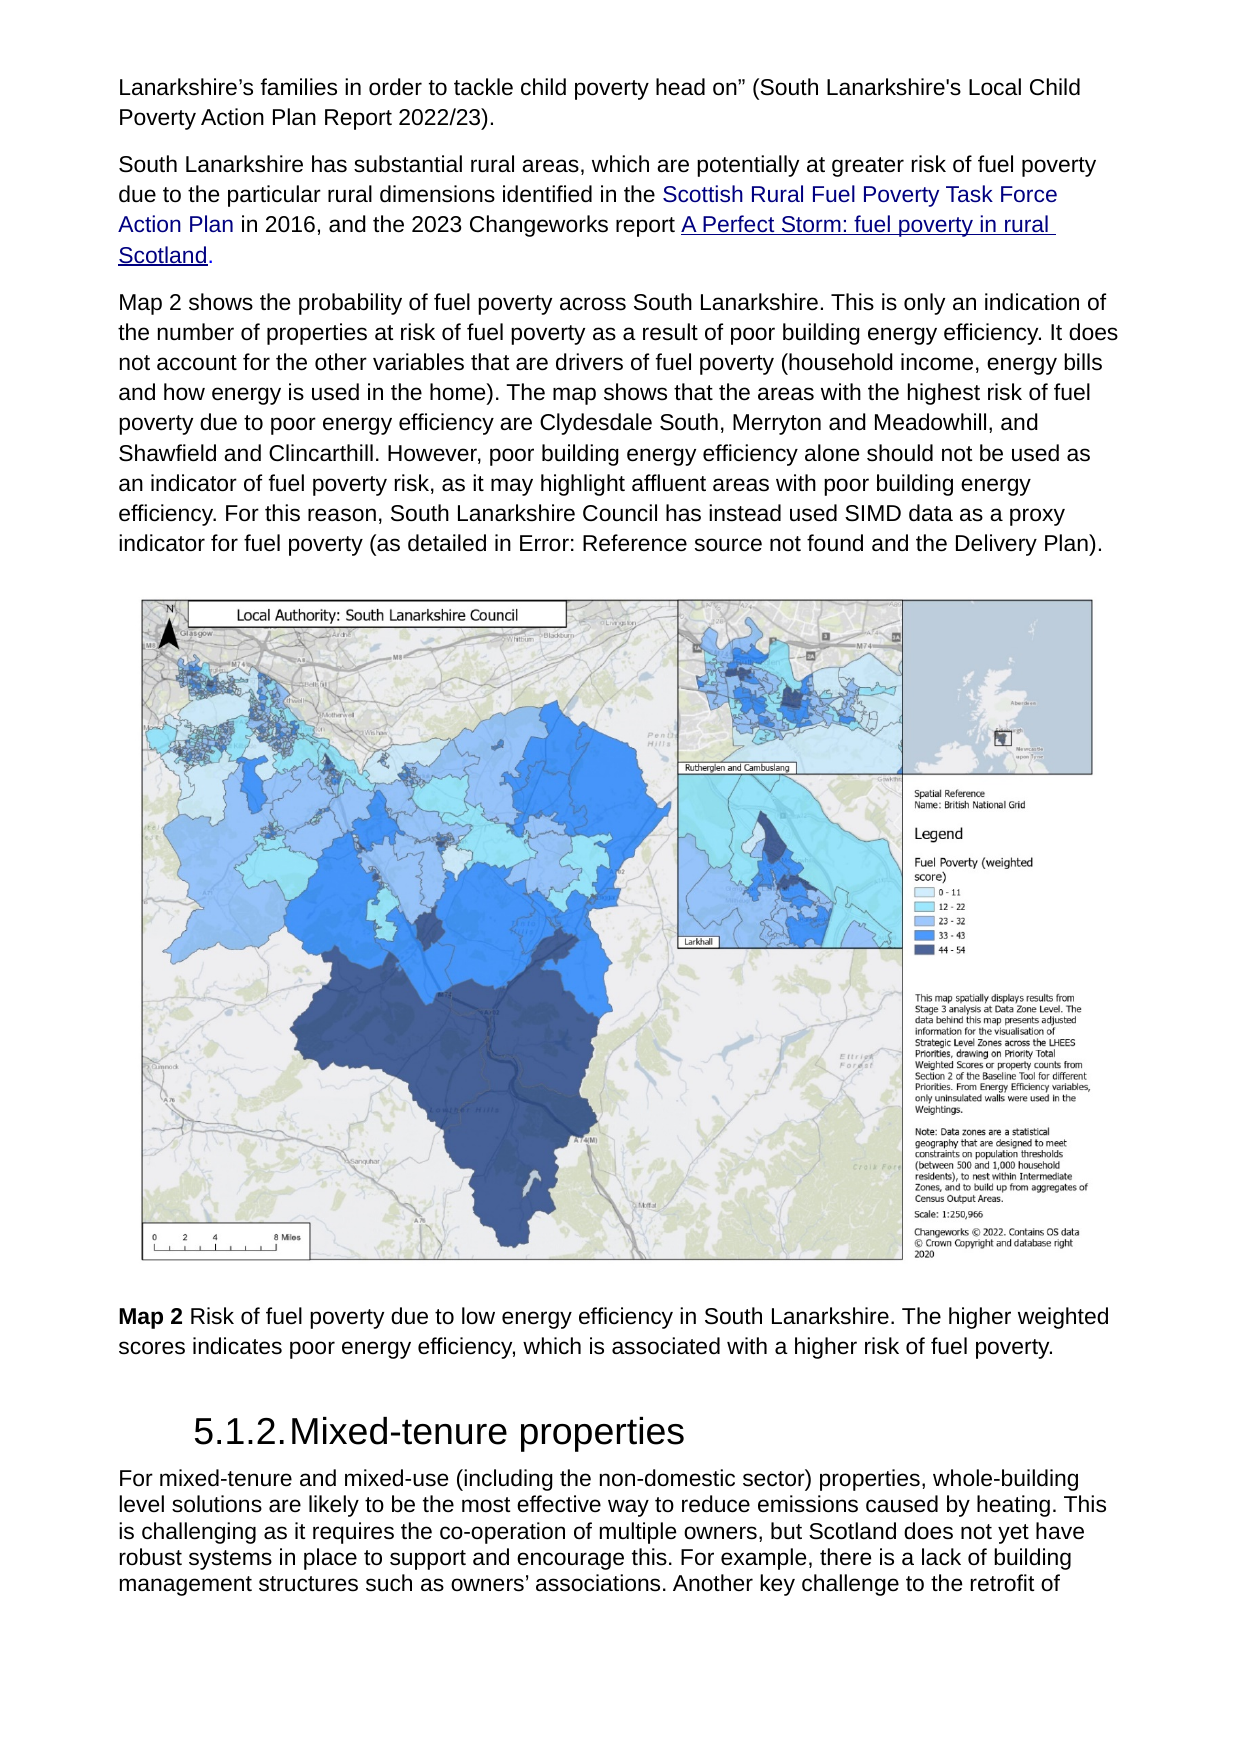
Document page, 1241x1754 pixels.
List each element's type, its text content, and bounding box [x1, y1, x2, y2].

text Lanarkshire’s families in order to tackle child poverty head on” (South Lanarkshire's Local Child Poverty Action Plan Report 2022/23). [118, 74, 1122, 130]
text For mixed-tenure and mixed-use (including the non-domestic sector) properties, whole-building level solutions are likely to be the most effective way to reduce emissions caused by heating. This is challenging as it requires the co-operation of multiple owners, but Scotland does not yet have robust systems in place to support and encourage this. For example, there is a lack of building management structures such as owners’ associations. Another key challenge to the retrofit of [118, 1465, 1122, 1597]
text Map 2 Risk of fuel poverty due to low energy efficiency in South Lanarkshire. The higher weighted scores indicates poor energy efficiency, which is associated with a higher risk of fuel poverty. [118, 1303, 1122, 1359]
subtitle Mixed-tenure properties [193, 1409, 1122, 1452]
text South Lanarkshire has substantial rural areas, which are potentially at greater risk of fuel poverty due to the particular rural dimensions identified in the Scottish Rural Fuel Poverty Task Force Action Plan in 2016, and the 2023 Changeworks report A Perfect Storm: fuel poverty in rural Scotland. [118, 151, 1122, 268]
text Map 2 shows the probability of fuel poverty across South Lanarkshire. This is only an indication of the number of properties at risk of fuel poverty as a result of poor building energy efficiency. It does not account for the other variables that are drivers of fuel poverty (household income, energy bills and how energy is used in the home). The map shows that the areas with the highest risk of fuel poverty due to poor energy efficiency are Clydesdale South, Merryton and Meadowhill, and Shawfield and Clincarthill. However, poor building energy efficiency alone should not be used as an indicator of fuel poverty risk, as it may highlight affluent areas with poor building energy efficiency. For this reason, South Lanarkshire Council has instead used SIMD data as a proxy indicator for fuel poverty (as detailed in 4.1 and the Delivery Plan). [118, 288, 1122, 556]
